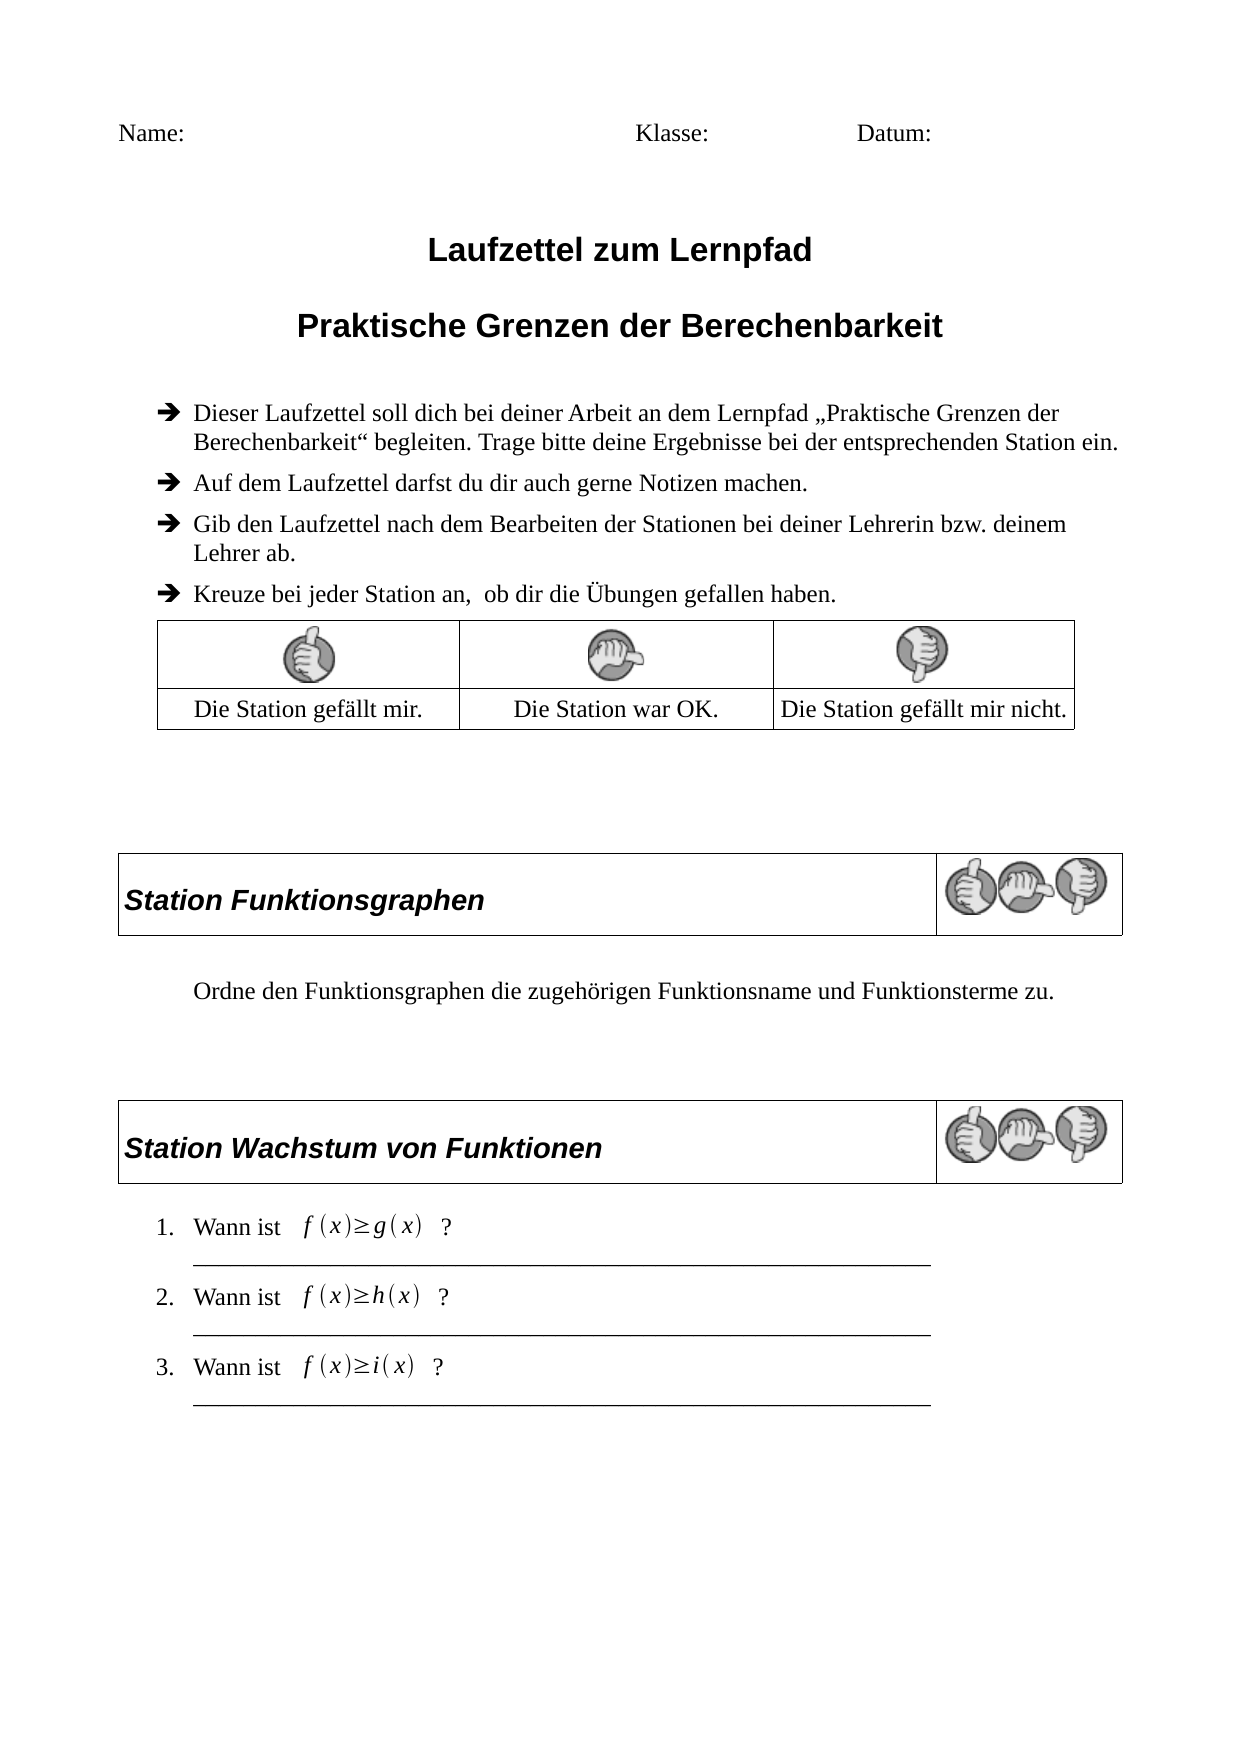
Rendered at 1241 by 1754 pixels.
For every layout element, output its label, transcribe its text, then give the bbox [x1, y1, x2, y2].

subtitle Laufzettel zum Lernpfad [118, 229, 1122, 268]
table_header Station Funktionsgraphen [119, 854, 936, 935]
list Kreuze bei jeder Station an, ob dir die Übungen gefallen haben. [156, 579, 1122, 608]
table_header [937, 1101, 1122, 1183]
table_header [158, 621, 459, 688]
list ___________________________________________________________ [156, 1310, 1122, 1339]
list Wann ist? [156, 1352, 1122, 1380]
list ___________________________________________________________ [156, 1240, 1122, 1269]
text Name: Klasse: Datum: [118, 118, 1122, 147]
table_cell Die Station gefällt mir. [158, 689, 459, 728]
picture [942, 1106, 1111, 1163]
list Ordne den Funktionsgraphen die zugehörigen Funktionsname und Funktionsterme zu. [156, 976, 1122, 1005]
table_header [937, 854, 1122, 935]
table_header [774, 621, 1074, 688]
list Auf dem Laufzettel darfst du dir auch gerne Notizen machen. [156, 468, 1122, 497]
picture [280, 626, 337, 683]
picture [895, 626, 952, 683]
table_header [460, 621, 773, 688]
subtitle Praktische Grenzen der Berechenbarkeit [118, 306, 1122, 344]
picture [588, 626, 645, 683]
table_header Station Wachstum von Funktionen [119, 1101, 936, 1183]
list ___________________________________________________________ [156, 1380, 1122, 1409]
table_cell Die Station war OK. [460, 689, 773, 728]
list Wann ist? [156, 1282, 1122, 1310]
list Gib den Laufzettel nach dem Bearbeiten der Stationen bei deiner Lehrerin bzw. deinem Lehrer ab. [156, 509, 1122, 567]
picture [942, 858, 1111, 915]
list Dieser Laufzettel soll dich bei deiner Arbeit an dem Lernpfad „Praktische Grenzen der Berechenbarkeit“ begleiten. Trage bitte deine Ergebnisse bei der entsprechenden Station ein. [156, 398, 1122, 455]
list Wann ist? [156, 1212, 1122, 1240]
table_cell Die Station gefällt mir nicht. [774, 689, 1074, 728]
